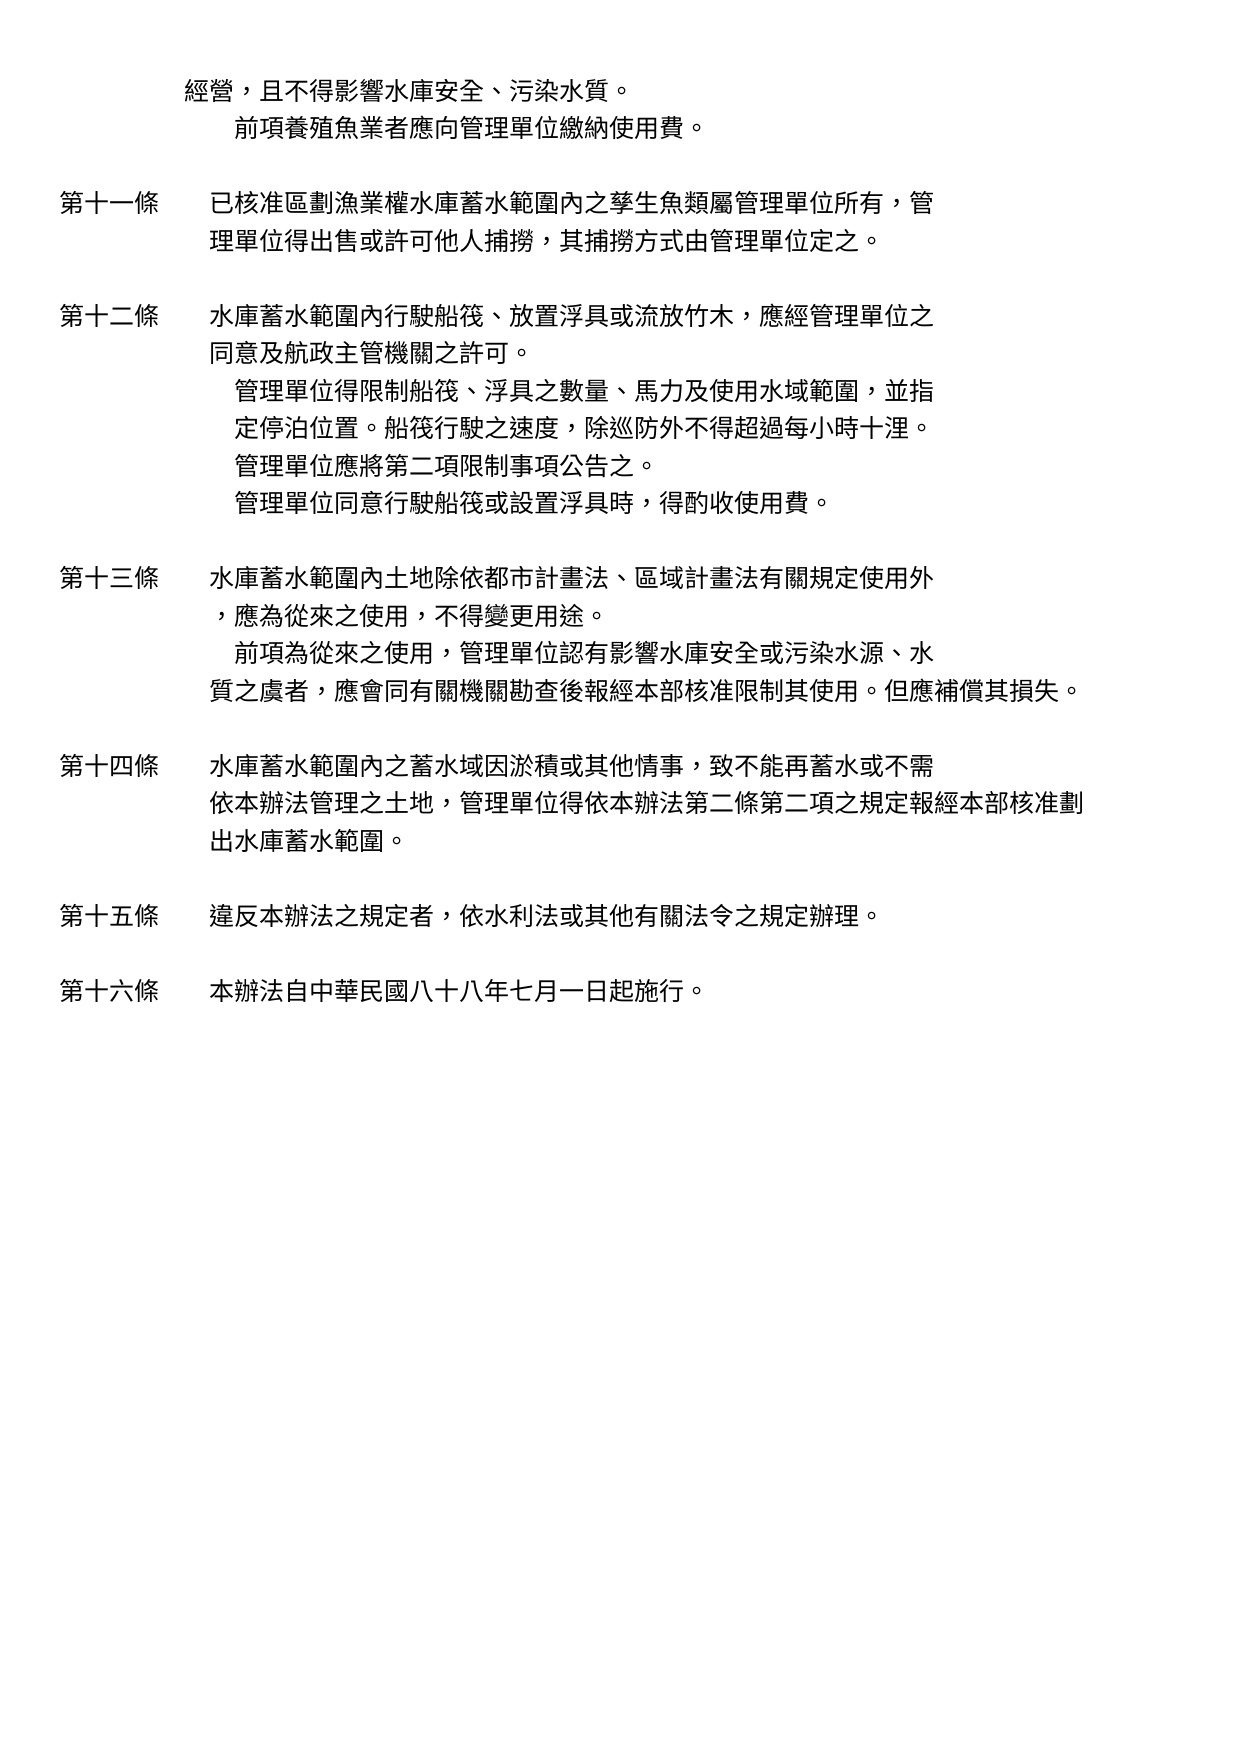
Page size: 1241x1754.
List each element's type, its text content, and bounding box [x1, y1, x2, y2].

text 第十三條 水庫蓄水範圍內土地除依都市計畫法、區域計畫法有關規定使用外 [59, 558, 1181, 596]
text 理單位得出售或許可他人捕撈，其捕撈方式由管理單位定之。 [59, 221, 1181, 258]
text 經營，且不得影響水庫安全、污染水質。 [59, 71, 1181, 108]
text 管理單位同意行駛船筏或設置浮具時，得酌收使用費。 [59, 483, 1181, 521]
text 定停泊位置。船筏行駛之速度，除巡防外不得超過每小時十浬。 [59, 408, 1181, 446]
text 管理單位應將第二項限制事項公告之。 [59, 446, 1181, 483]
text 第十二條 水庫蓄水範圍內行駛船筏、放置浮具或流放竹木，應經管理單位之 [59, 296, 1181, 333]
text 第十五條 違反本辦法之規定者，依水利法或其他有關法令之規定辦理。 [59, 896, 1181, 933]
text 前項為從來之使用，管理單位認有影響水庫安全或污染水源、水 [59, 633, 1181, 671]
text 第十四條 水庫蓄水範圍內之蓄水域因淤積或其他情事，致不能再蓄水或不需 [59, 746, 1181, 783]
text 第十一條 已核准區劃漁業權水庫蓄水範圍內之孳生魚類屬管理單位所有，管 [59, 183, 1181, 221]
text ，應為從來之使用，不得變更用途。 [59, 596, 1181, 633]
text 管理單位得限制船筏、浮具之數量、馬力及使用水域範圍，並指 [59, 371, 1181, 408]
text 前項養殖魚業者應向管理單位繳納使用費。 [59, 108, 1181, 146]
text 依本辦法管理之土地，管理單位得依本辦法第二條第二項之規定報經本部核准劃 [59, 783, 1181, 821]
text 出水庫蓄水範圍。 [59, 821, 1181, 858]
text 同意及航政主管機關之許可。 [59, 333, 1181, 371]
text 質之虞者，應會同有關機關勘查後報經本部核准限制其使用。但應補償其損失。 [59, 671, 1181, 708]
text 第十六條 本辦法自中華民國八十八年七月一日起施行。 [59, 971, 1181, 1008]
